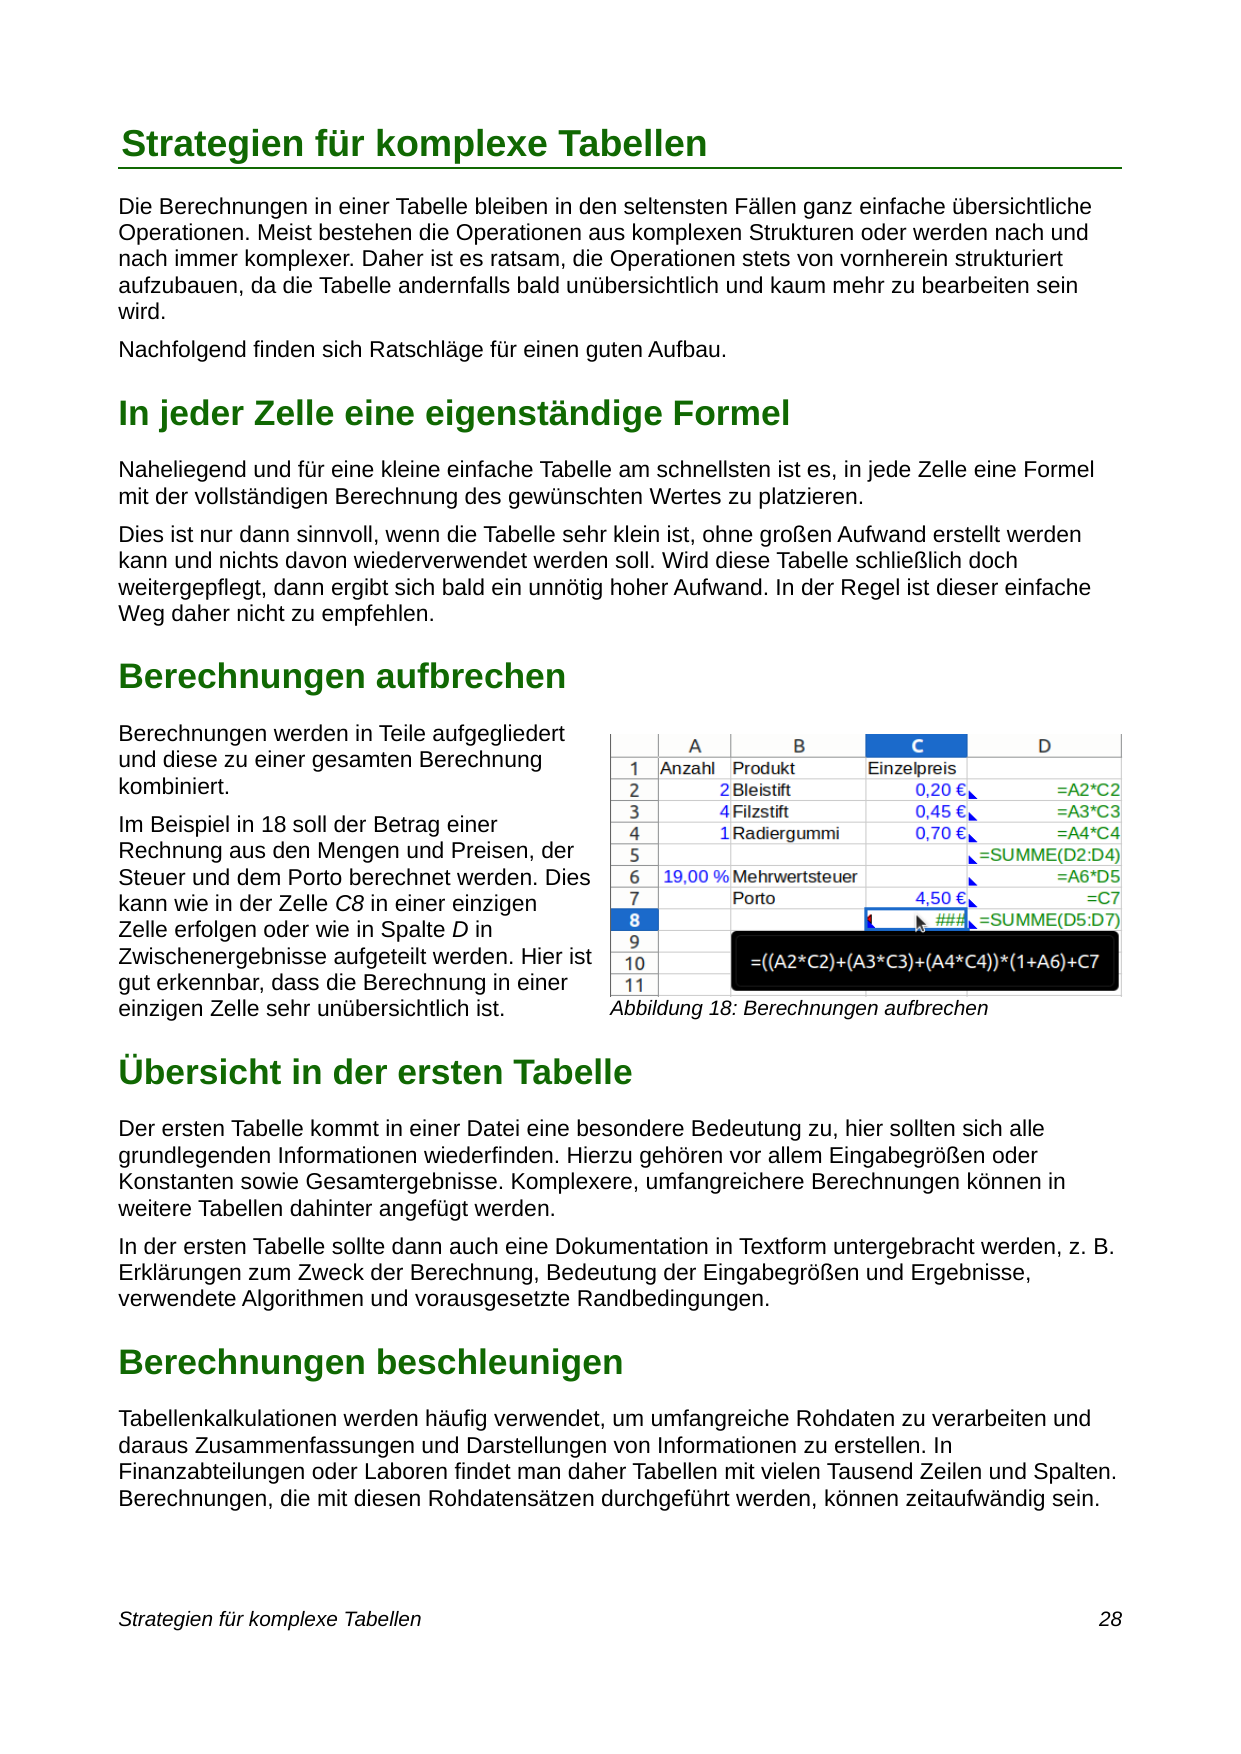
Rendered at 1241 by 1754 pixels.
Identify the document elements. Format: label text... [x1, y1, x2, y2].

text Dies ist nur dann sinnvoll, wenn die Tabelle sehr klein ist, ohne großen Aufwand erstellt werden kann und nichts davon wiederverwendet werden soll. Wird diese Tabelle schließlich doch weitergepflegt, dann ergibt sich bald ein unnötig hoher Aufwand. In der Regel ist dieser einfache Weg daher nicht zu empfehlen. [118, 521, 1122, 626]
subtitle In jeder Zelle eine eigenständige Formel [118, 392, 1122, 433]
picture [610, 734, 1123, 997]
subtitle Strategien für komplexe Tabellen [118, 118, 1122, 167]
text Die Berechnungen in einer Tabelle bleiben in den seltensten Fällen ganz einfache übersichtliche Operationen. Meist bestehen die Operationen aus komplexen Strukturen oder werden nach und nach immer komplexer. Daher ist es ratsam, die Operationen stets von vornherein strukturiert aufzubauen, da die Tabelle andernfalls bald unübersichtlich und kaum mehr zu bearbeiten sein wird. [118, 193, 1122, 324]
text Naheliegend und für eine kleine einfache Tabelle am schnellsten ist es, in jede Zelle eine Formel mit der vollständigen Berechnung des gewünschten Wertes zu platzieren. [118, 456, 1122, 509]
text Tabellenkalkulationen werden häufig verwendet, um umfangreiche Rohdaten zu verarbeiten und daraus Zusammenfassungen und Darstellungen von Informationen zu erstellen. In Finanzabteilungen oder Laboren findet man daher Tabellen mit vielen Tausend Zeilen und Spalten. Berechnungen, die mit diesen Rohdatensätzen durchgeführt werden, können zeitaufwändig sein. [118, 1405, 1122, 1511]
text Der ersten Tabelle kommt in einer Datei eine besondere Bedeutung zu, hier sollten sich alle grundlegenden Informationen wiederfinden. Hierzu gehören vor allem Eingabegrößen oder Konstanten sowie Gesamtergebnisse. Komplexere, umfangreichere Berechnungen können in weitere Tabellen dahinter angefügt werden. [118, 1115, 1122, 1221]
subtitle Berechnungen aufbrechen [118, 656, 1122, 696]
text Berechnungen werden in Teile aufgegliedert und diese zu einer gesamten Berechnung kombiniert. [118, 720, 1122, 799]
text Im Beispiel in Abbildung 18 soll der Betrag einer Rechnung aus den Mengen und Preisen, der Steuer und dem Porto berechnet werden. Dies kann wie in der Zelle C8 in einer einzigen Zelle erfolgen oder wie in Spalte D in Zwischenergebnisse aufgeteilt werden. Hier ist gut erkennbar, dass die Berechnung in einer einzigen Zelle sehr unübersichtlich ist. [118, 811, 1122, 1022]
subtitle Übersicht in der ersten Tabelle [118, 1051, 1122, 1092]
text Abbildung 18: Berechnungen aufbrechen [610, 997, 1122, 1020]
text In der ersten Tabelle sollte dann auch eine Dokumentation in Textform untergebracht werden, z. B. Erklärungen zum Zweck der Berechnung, Bedeutung der Eingabegrößen und Ergebnisse, verwendete Algorithmen und vorausgesetzte Randbedingungen. [118, 1233, 1122, 1312]
subtitle Berechnungen beschleunigen [118, 1341, 1122, 1382]
text Nachfolgend finden sich Ratschläge für einen guten Aufbau. [118, 336, 1122, 363]
